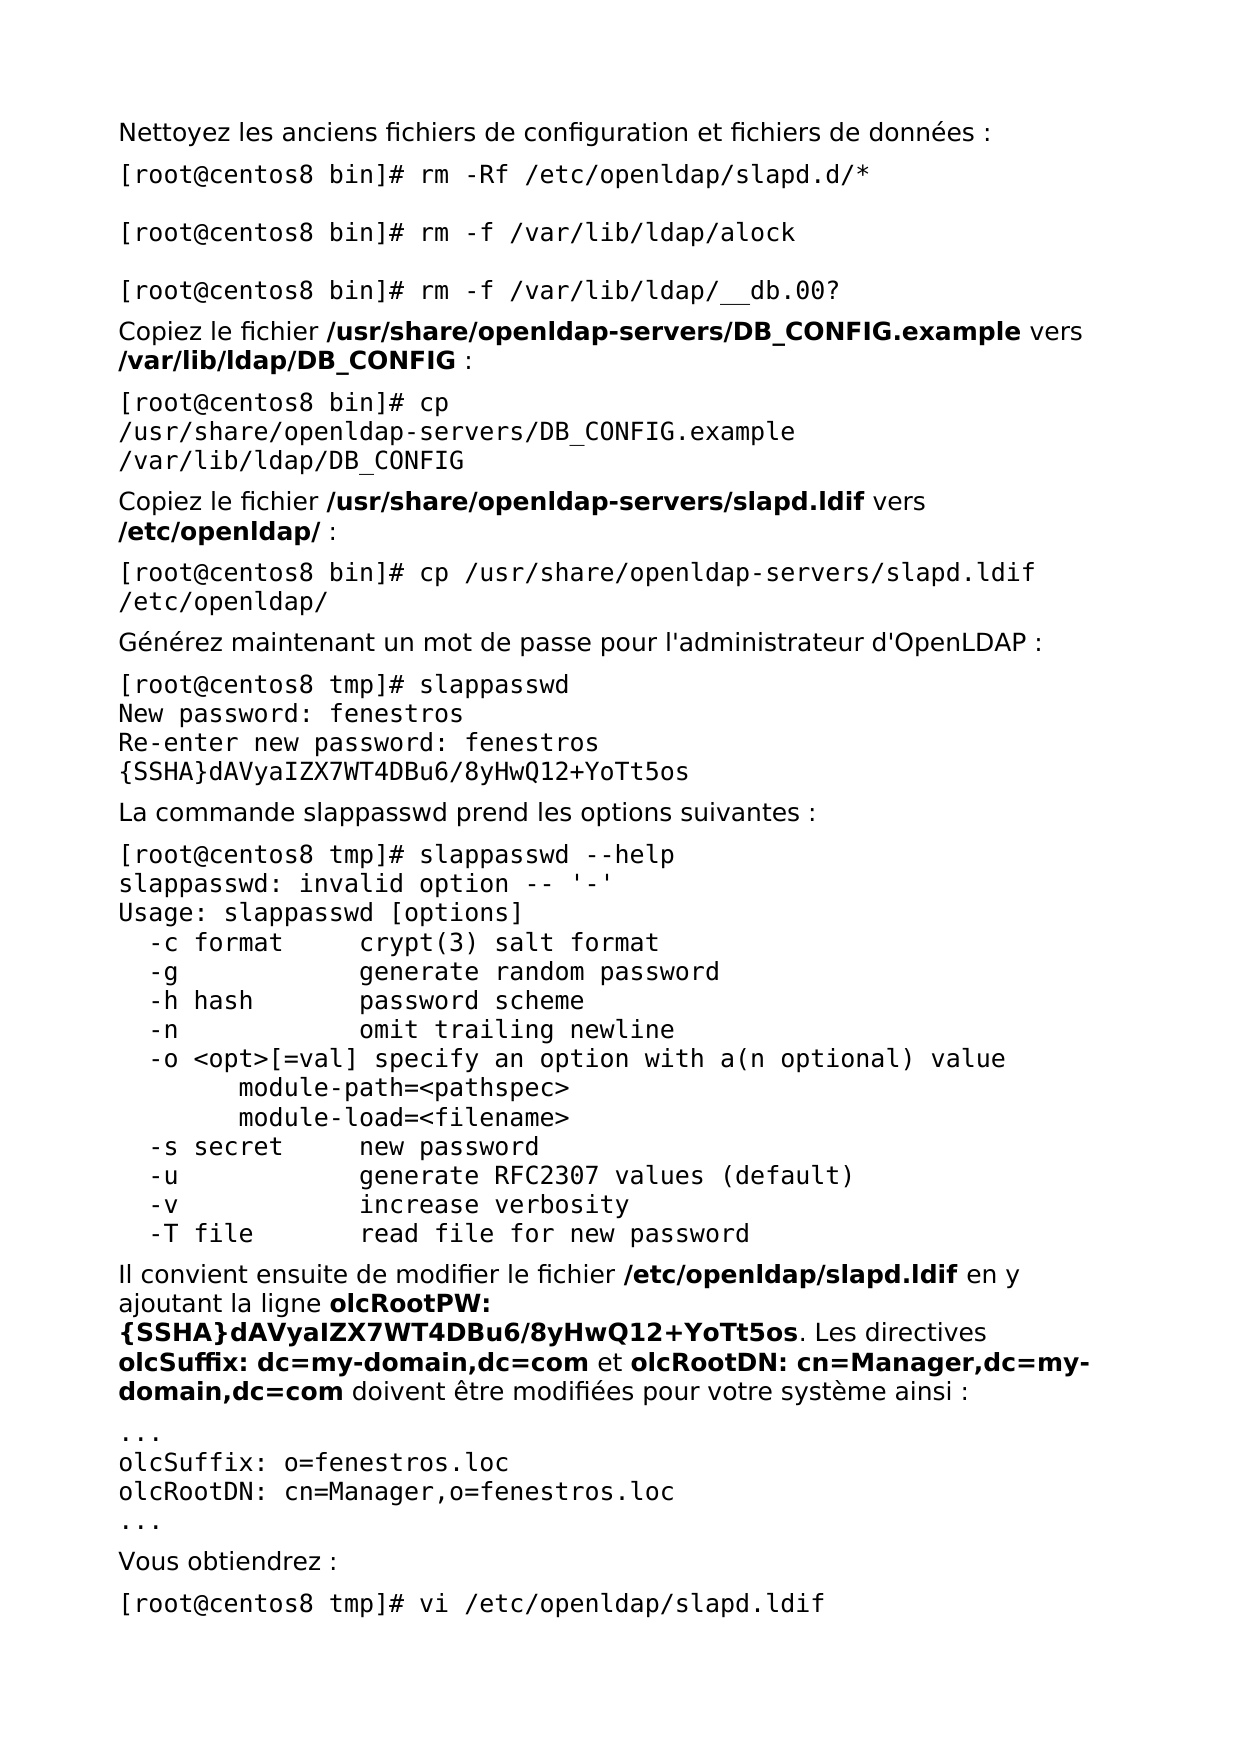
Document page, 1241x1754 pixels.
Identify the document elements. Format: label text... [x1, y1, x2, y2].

text Copiez le fichier /usr/share/openldap-servers/slapd.ldif vers /etc/openldap/ : [118, 487, 1122, 546]
text La commande slappasswd prend les options suivantes : [118, 798, 1122, 828]
text [root@centos8 bin]# cp /usr/share/openldap-servers/slapd.ldif /etc/openldap/ [118, 558, 1122, 617]
text Il convient ensuite de modifier le fichier /etc/openldap/slapd.ldif en y ajoutant la ligne olcRootPW: {SSHA}dAVyaIZX7WT4DBu6/8yHwQ12+YoTt5os. Les directives olcSuffix: dc=my-domain,dc=com et olcRootDN: cn=Manager,dc=my-domain,dc=com doivent être modifiées pour votre système ainsi : [118, 1260, 1122, 1406]
text [root@centos8 bin]# cp /usr/share/openldap-servers/DB_CONFIG.example /var/lib/ldap/DB_CONFIG [118, 388, 1122, 476]
text [root@centos8 tmp]# slappasswd New password: fenestros Re-enter new password: fenestros {SSHA}dAVyaIZX7WT4DBu6/8yHwQ12+YoTt5os [118, 670, 1122, 787]
text Nettoyez les anciens fichiers de configuration et fichiers de données : [118, 118, 1122, 147]
text Vous obtiendrez : [118, 1547, 1122, 1576]
text Copiez le fichier /usr/share/openldap-servers/DB_CONFIG.example vers /var/lib/ldap/DB_CONFIG : [118, 317, 1122, 376]
text [root@centos8 tmp]# vi /etc/openldap/slapd.ldif [118, 1589, 1122, 1618]
text Générez maintenant un mot de passe pour l'administrateur d'OpenLDAP : [118, 628, 1122, 658]
text ... olcSuffix: o=fenestros.loc olcRootDN: cn=Manager,o=fenestros.loc ... [118, 1419, 1122, 1535]
text [root@centos8 tmp]# slappasswd --help slappasswd: invalid option -- '-' Usage: slappasswd [options] -c format crypt(3) salt format -g generate random password -h hash password scheme -n omit trailing newline -o <opt>[=val] specify an option with a(n optional) value module-path=<pathspec> module-load=<filename> -s secret new password -u generate RFC2307 values (default) -v increase verbosity -T file read file for new password [118, 840, 1122, 1248]
text [root@centos8 bin]# rm -Rf /etc/openldap/slapd.d/* [root@centos8 bin]# rm -f /var/lib/ldap/alock [root@centos8 bin]# rm -f /var/lib/ldap/__db.00? [118, 160, 1122, 306]
